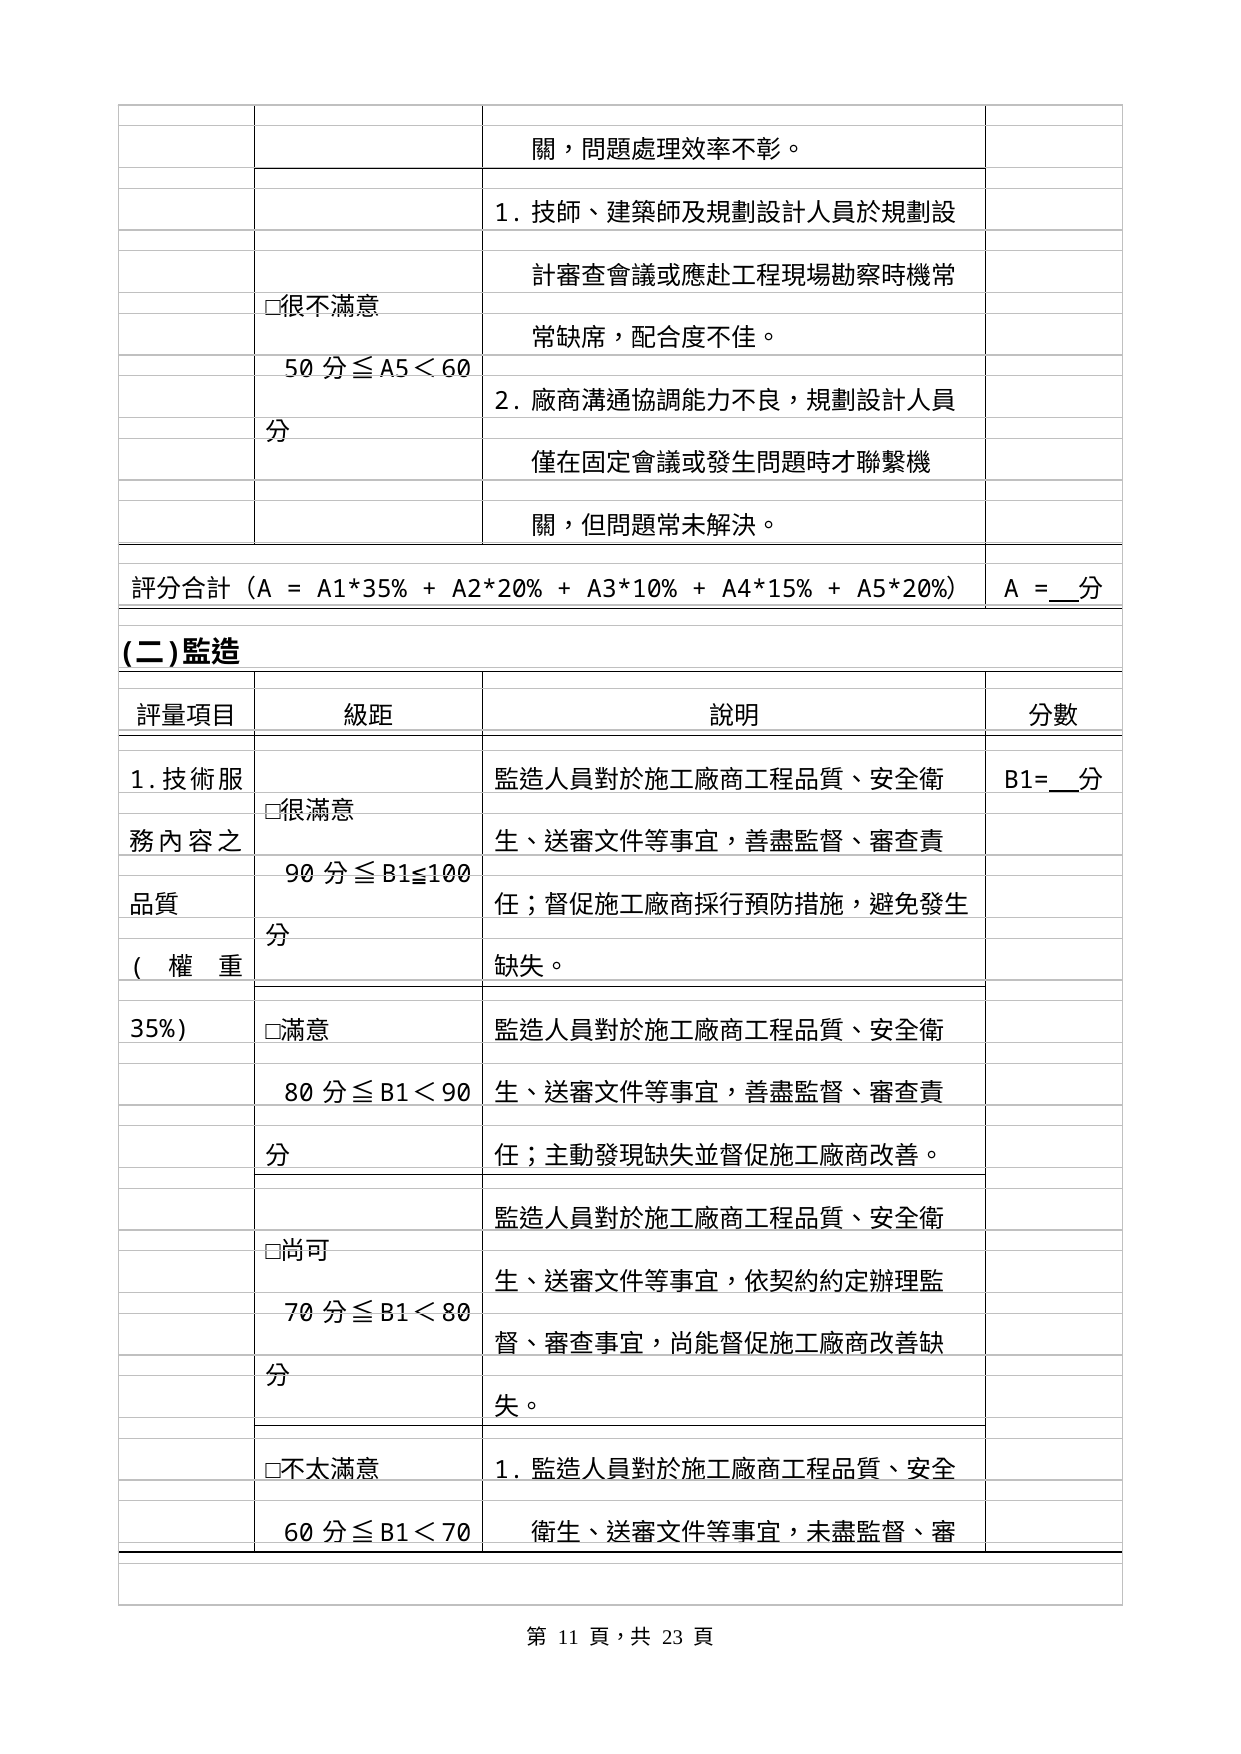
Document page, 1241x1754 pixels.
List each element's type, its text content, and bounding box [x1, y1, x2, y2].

table_cell A = 分 [986, 564, 1122, 604]
table_cell [119, 251, 254, 292]
table_cell □很滿意 90分≦B1≦100分 [255, 981, 482, 986]
table_cell [986, 501, 1122, 542]
table_cell [483, 987, 985, 1000]
table_cell □不太滿意 60分≦B1＜70分 [255, 1481, 482, 1500]
table_cell [119, 1126, 254, 1167]
table_cell [119, 376, 254, 417]
table_cell [119, 1481, 254, 1500]
table_cell [483, 1418, 985, 1425]
table_cell [986, 918, 1122, 938]
table_cell [119, 293, 254, 313]
table_cell □尚可 70分≦B1＜80分 [255, 1356, 482, 1375]
table_cell □很不滿意 50分≦A5＜60分 [255, 501, 482, 542]
table_cell [986, 793, 1122, 813]
table_header 級距 [255, 689, 482, 729]
table_cell [119, 231, 254, 250]
table_cell [986, 939, 1122, 979]
table_cell [119, 918, 254, 938]
table_cell □很滿意 90分≦B1≦100分 [255, 814, 482, 854]
table_cell [986, 1168, 1122, 1188]
table_cell [986, 106, 1122, 125]
table_cell [483, 1106, 985, 1125]
table_cell [483, 1175, 985, 1188]
table_cell [986, 251, 1122, 292]
table_cell □尚可 70分≦B1＜80分 [255, 1175, 482, 1188]
table_cell □尚可 70分≦B1＜80分 [255, 1189, 482, 1229]
table_cell [255, 126, 482, 167]
table_cell 35%) [119, 1001, 254, 1042]
table_cell □很不滿意 50分≦A5＜60分 [255, 293, 482, 313]
table_cell [119, 418, 254, 438]
table_cell [986, 1314, 1122, 1354]
table_cell 品質 [119, 876, 254, 917]
table_cell [986, 1356, 1122, 1375]
table_cell [986, 1001, 1122, 1042]
table_cell [986, 168, 1122, 188]
table_cell 技師、建築師及規劃設計人員偶爾出席規劃設計審查會議或應赴工程現場勘察之時機，被動協助相關會議之進行。 廠商溝通協調能力不良，規劃設計人員僅在固定會議或發生問題時才聯繫機關，問題處理效率不彰。 [483, 126, 985, 167]
table_cell [119, 1543, 254, 1551]
table_header 說明 [483, 689, 985, 729]
table_cell □尚可 70分≦B1＜80分 [255, 1418, 482, 1425]
table_cell 技師、建築師及規劃設計人員偶爾出席規劃設計審查會議或應赴工程現場勘察之時機，被動協助相關會議之進行。 廠商溝通協調能力不良，規劃設計人員僅在固定會議或發生問題時才聯繫機關，問題處理效率不彰。 [483, 106, 985, 125]
table_cell [986, 736, 1122, 750]
table_header [986, 731, 1122, 735]
table_cell [986, 1481, 1122, 1500]
table_cell [119, 439, 254, 479]
table_cell □很不滿意 50分≦A5＜60分 [255, 189, 482, 229]
table_cell [255, 1043, 482, 1063]
table_cell [119, 1501, 254, 1542]
table_cell 生、送審文件等事宜，依契約約定辦理監 [483, 1251, 985, 1292]
table_cell □尚可 70分≦B1＜80分 [255, 1231, 482, 1250]
text (二)監造 [119, 626, 1122, 667]
table_cell 技師、建築師及規劃設計人員於規劃設計審查會議或應赴工程現場勘察時機常常缺席，配合度不佳。 廠商溝通協調能力不良，規劃設計人員僅在固定會議或發生問題時才聯繫機關，但問題常未解決。 [483, 481, 985, 500]
table_cell [119, 1251, 254, 1292]
table_cell [986, 439, 1122, 479]
table_cell [986, 376, 1122, 417]
table_cell [119, 189, 254, 229]
table_cell [986, 418, 1122, 438]
table_cell B1= 分 [986, 751, 1122, 792]
table_cell [119, 106, 254, 125]
table_cell [986, 126, 1122, 167]
table_cell 技師、建築師及規劃設計人員於規劃設計審查會議或應赴工程現場勘察時機常常缺席，配合度不佳。 廠商溝通協調能力不良，規劃設計人員僅在固定會議或發生問題時才聯繫機關，但問題常未解決。 [483, 356, 985, 375]
table_cell [483, 793, 985, 813]
table_cell 80分≦B1＜90 [255, 1064, 482, 1104]
table_cell [986, 231, 1122, 250]
table_cell [986, 293, 1122, 313]
table_cell [986, 1251, 1122, 1292]
table_cell [986, 1106, 1122, 1125]
table_cell [483, 1043, 985, 1063]
table_cell [986, 876, 1122, 917]
table_cell □尚可 70分≦B1＜80分 [255, 1314, 482, 1354]
table_cell [483, 1168, 985, 1174]
table_cell □很不滿意 50分≦A5＜60分 [255, 251, 482, 292]
table_cell □不太滿意 60分≦B1＜70分 [255, 1501, 482, 1542]
table_cell [986, 1231, 1122, 1250]
table_header [255, 672, 482, 688]
table_cell 監造人員對於施工廠商工程品質、安全衛 [483, 1189, 985, 1229]
table_cell [119, 1231, 254, 1250]
table_cell [986, 314, 1122, 354]
table_cell 任；主動發現缺失並督促施工廠商改善。 [483, 1126, 985, 1167]
table_cell 監造人員對於施工廠商工程品質、安全衛 [483, 1001, 985, 1042]
table_cell [483, 918, 985, 938]
table_cell [119, 126, 254, 167]
table_cell □很滿意 90分≦B1≦100分 [255, 918, 482, 938]
table_cell [255, 106, 482, 125]
table_cell 生、送審文件等事宜，善盡監督、審查責 [483, 1064, 985, 1104]
table_cell [986, 1501, 1122, 1542]
table_cell 缺失。 [483, 939, 985, 979]
table_cell [119, 1439, 254, 1479]
table_header 分數 [986, 689, 1122, 729]
table_cell [119, 1168, 254, 1188]
text [119, 609, 1122, 625]
table_cell □尚可 70分≦B1＜80分 [255, 1376, 482, 1417]
table_cell 務內容之 [119, 814, 254, 854]
table_cell [119, 1418, 254, 1438]
table_cell 技師、建築師及規劃設計人員於規劃設計審查會議或應赴工程現場勘察時機常常缺席，配合度不佳。 廠商溝通協調能力不良，規劃設計人員僅在固定會議或發生問題時才聯繫機關，但問題常未解決。 [483, 293, 985, 313]
table_cell 技師、建築師及規劃設計人員於規劃設計審查會議或應赴工程現場勘察時機常常缺席，配合度不佳。 廠商溝通協調能力不良，規劃設計人員僅在固定會議或發生問題時才聯繫機關，但問題常未解決。 [483, 501, 985, 542]
table_cell 技師、建築師及規劃設計人員於規劃設計審查會議或應赴工程現場勘察時機常常缺席，配合度不佳。 廠商溝通協調能力不良，規劃設計人員僅在固定會議或發生問題時才聯繫機關，但問題常未解決。 [483, 231, 985, 250]
table_cell □不太滿意 60分≦B1＜70分 [255, 1543, 482, 1551]
table_cell 評分合計（A = A1*35% + A2*20% + A3*10% + A4*15% + A5*20%） [119, 564, 985, 604]
table_cell □很滿意 90分≦B1≦100分 [255, 751, 482, 792]
table_cell [119, 736, 254, 750]
table_cell □尚可 70分≦B1＜80分 [255, 1293, 482, 1313]
table_cell [119, 856, 254, 875]
table_cell 監造人員對於施工廠商工程品質、安全衛生、送審文件等事宜，未盡監督、審查責任；發現缺失仍未能有效督促施工廠商改善。 監造單位假藉審查施工廠商相關計畫、型錄等文件或施工查驗、品質抽驗等作業，涉及不當限制之情事，已主動檢討修正。 [483, 1501, 985, 1542]
table_cell [255, 987, 482, 1000]
table_cell [986, 1064, 1122, 1104]
table_cell □不太滿意 60分≦B1＜70分 [255, 1426, 482, 1438]
table_cell [483, 981, 985, 986]
table_cell [119, 1189, 254, 1229]
table_cell 監造人員對於施工廠商工程品質、安全衛生、送審文件等事宜，未盡監督、審查責任；發現缺失仍未能有效督促施工廠商改善。 監造單位假藉審查施工廠商相關計畫、型錄等文件或施工查驗、品質抽驗等作業，涉及不當限制之情事，已主動檢討修正。 [483, 1439, 985, 1479]
table_cell [119, 356, 254, 375]
table_cell [986, 981, 1122, 1000]
table_cell □滿意 [255, 1001, 482, 1042]
table_cell [986, 1043, 1122, 1063]
table_cell □很滿意 90分≦B1≦100分 [255, 939, 482, 979]
table_cell [119, 1293, 254, 1313]
table_header [483, 731, 985, 735]
table_cell 督、審查事宜，尚能督促施工廠商改善缺 [483, 1314, 985, 1354]
table_cell □很不滿意 50分≦A5＜60分 [339, 356, 482, 375]
table_cell (權重 [119, 939, 254, 979]
table_cell [255, 1168, 482, 1174]
table_cell [986, 1418, 1122, 1438]
table_cell [119, 1043, 254, 1063]
table_cell □很滿意 90分≦B1≦100分 [255, 856, 482, 875]
table_cell □很不滿意 50分≦A5＜60分 [255, 481, 482, 500]
table_header [255, 731, 482, 735]
table_cell [986, 545, 1122, 563]
table_cell [119, 1106, 254, 1125]
table_cell [119, 793, 254, 813]
table_cell [119, 168, 254, 188]
table_cell [483, 1293, 985, 1313]
table_cell □很不滿意 50分≦A5＜60分 [255, 169, 482, 188]
table_cell 技師、建築師及規劃設計人員於規劃設計審查會議或應赴工程現場勘察時機常常缺席，配合度不佳。 廠商溝通協調能力不良，規劃設計人員僅在固定會議或發生問題時才聯繫機關，但問題常未解決。 [483, 189, 985, 229]
table_cell 技師、建築師及規劃設計人員於規劃設計審查會議或應赴工程現場勘察時機常常缺席，配合度不佳。 廠商溝通協調能力不良，規劃設計人員僅在固定會議或發生問題時才聯繫機關，但問題常未解決。 [483, 169, 985, 188]
table_cell [483, 1231, 985, 1250]
table_cell □很不滿意 50分≦A5＜60分 [255, 314, 482, 354]
table_cell □很不滿意 50分≦A5＜60分 [255, 356, 341, 375]
table_cell [986, 1376, 1122, 1417]
table_cell □不太滿意 60分≦B1＜70分 [255, 1439, 482, 1479]
table_cell □很不滿意 50分≦A5＜60分 [255, 439, 482, 479]
table_header [119, 731, 254, 735]
table_cell [119, 1064, 254, 1104]
table_cell [986, 1543, 1122, 1551]
table_cell [483, 1356, 985, 1375]
table_cell [119, 314, 254, 354]
table_cell 任；督促施工廠商採行預防措施，避免發生 [483, 876, 985, 917]
table_cell [483, 856, 985, 875]
table_cell [986, 1189, 1122, 1229]
table_cell [986, 1293, 1122, 1313]
table_cell 監造人員對於施工廠商工程品質、安全衛生、送審文件等事宜，未盡監督、審查責任；發現缺失仍未能有效督促施工廠商改善。 監造單位假藉審查施工廠商相關計畫、型錄等文件或施工查驗、品質抽驗等作業，涉及不當限制之情事，已主動檢討修正。 [483, 1543, 985, 1551]
table_cell 監造人員對於施工廠商工程品質、安全衛 [483, 751, 985, 792]
table_cell □很不滿意 50分≦A5＜60分 [255, 418, 482, 438]
table_cell □很滿意 90分≦B1≦100分 [255, 876, 482, 917]
table_cell 技師、建築師及規劃設計人員於規劃設計審查會議或應赴工程現場勘察時機常常缺席，配合度不佳。 廠商溝通協調能力不良，規劃設計人員僅在固定會議或發生問題時才聯繫機關，但問題常未解決。 [483, 314, 985, 354]
table_header [119, 672, 254, 688]
table_cell 分 [255, 1126, 482, 1167]
table_cell [986, 814, 1122, 854]
table_cell [986, 356, 1122, 375]
table_cell 1.技術服 [119, 751, 254, 792]
table_cell [119, 1356, 254, 1375]
table_cell 失。 [483, 1376, 985, 1417]
table_cell [119, 1314, 254, 1354]
table_cell [119, 481, 254, 500]
table_cell [986, 1439, 1122, 1479]
table_cell [986, 856, 1122, 875]
table_cell □尚可 70分≦B1＜80分 [255, 1251, 482, 1292]
table_cell 技師、建築師及規劃設計人員於規劃設計審查會議或應赴工程現場勘察時機常常缺席，配合度不佳。 廠商溝通協調能力不良，規劃設計人員僅在固定會議或發生問題時才聯繫機關，但問題常未解決。 [483, 376, 985, 417]
table_cell □很不滿意 50分≦A5＜60分 [255, 231, 482, 250]
table_cell [119, 981, 254, 1000]
table_cell [119, 501, 254, 542]
table_cell □很滿意 90分≦B1≦100分 [255, 736, 482, 750]
table_header 評量項目 [119, 689, 254, 729]
table_cell □很不滿意 50分≦A5＜60分 [255, 376, 482, 417]
table_header [986, 672, 1122, 688]
table_cell [119, 545, 985, 563]
table_cell 技師、建築師及規劃設計人員於規劃設計審查會議或應赴工程現場勘察時機常常缺席，配合度不佳。 廠商溝通協調能力不良，規劃設計人員僅在固定會議或發生問題時才聯繫機關，但問題常未解決。 [483, 439, 985, 479]
table_cell [986, 189, 1122, 229]
table_header [483, 672, 985, 688]
table_cell [483, 736, 985, 750]
table_cell 監造人員對於施工廠商工程品質、安全衛生、送審文件等事宜，未盡監督、審查責任；發現缺失仍未能有效督促施工廠商改善。 監造單位假藉審查施工廠商相關計畫、型錄等文件或施工查驗、品質抽驗等作業，涉及不當限制之情事，已主動檢討修正。 [483, 1426, 985, 1438]
table_cell □很滿意 90分≦B1≦100分 [255, 793, 482, 813]
table_cell 技師、建築師及規劃設計人員於規劃設計審查會議或應赴工程現場勘察時機常常缺席，配合度不佳。 廠商溝通協調能力不良，規劃設計人員僅在固定會議或發生問題時才聯繫機關，但問題常未解決。 [483, 418, 985, 438]
table_cell [119, 1376, 254, 1417]
table_cell 技師、建築師及規劃設計人員於規劃設計審查會議或應赴工程現場勘察時機常常缺席，配合度不佳。 廠商溝通協調能力不良，規劃設計人員僅在固定會議或發生問題時才聯繫機關，但問題常未解決。 [483, 251, 985, 292]
table_cell [986, 481, 1122, 500]
table_cell [255, 1106, 482, 1125]
table_cell 生、送審文件等事宜，善盡監督、審查責 [483, 814, 985, 854]
table_cell [986, 1126, 1122, 1167]
table_cell 監造人員對於施工廠商工程品質、安全衛生、送審文件等事宜，未盡監督、審查責任；發現缺失仍未能有效督促施工廠商改善。 監造單位假藉審查施工廠商相關計畫、型錄等文件或施工查驗、品質抽驗等作業，涉及不當限制之情事，已主動檢討修正。 [483, 1481, 985, 1500]
